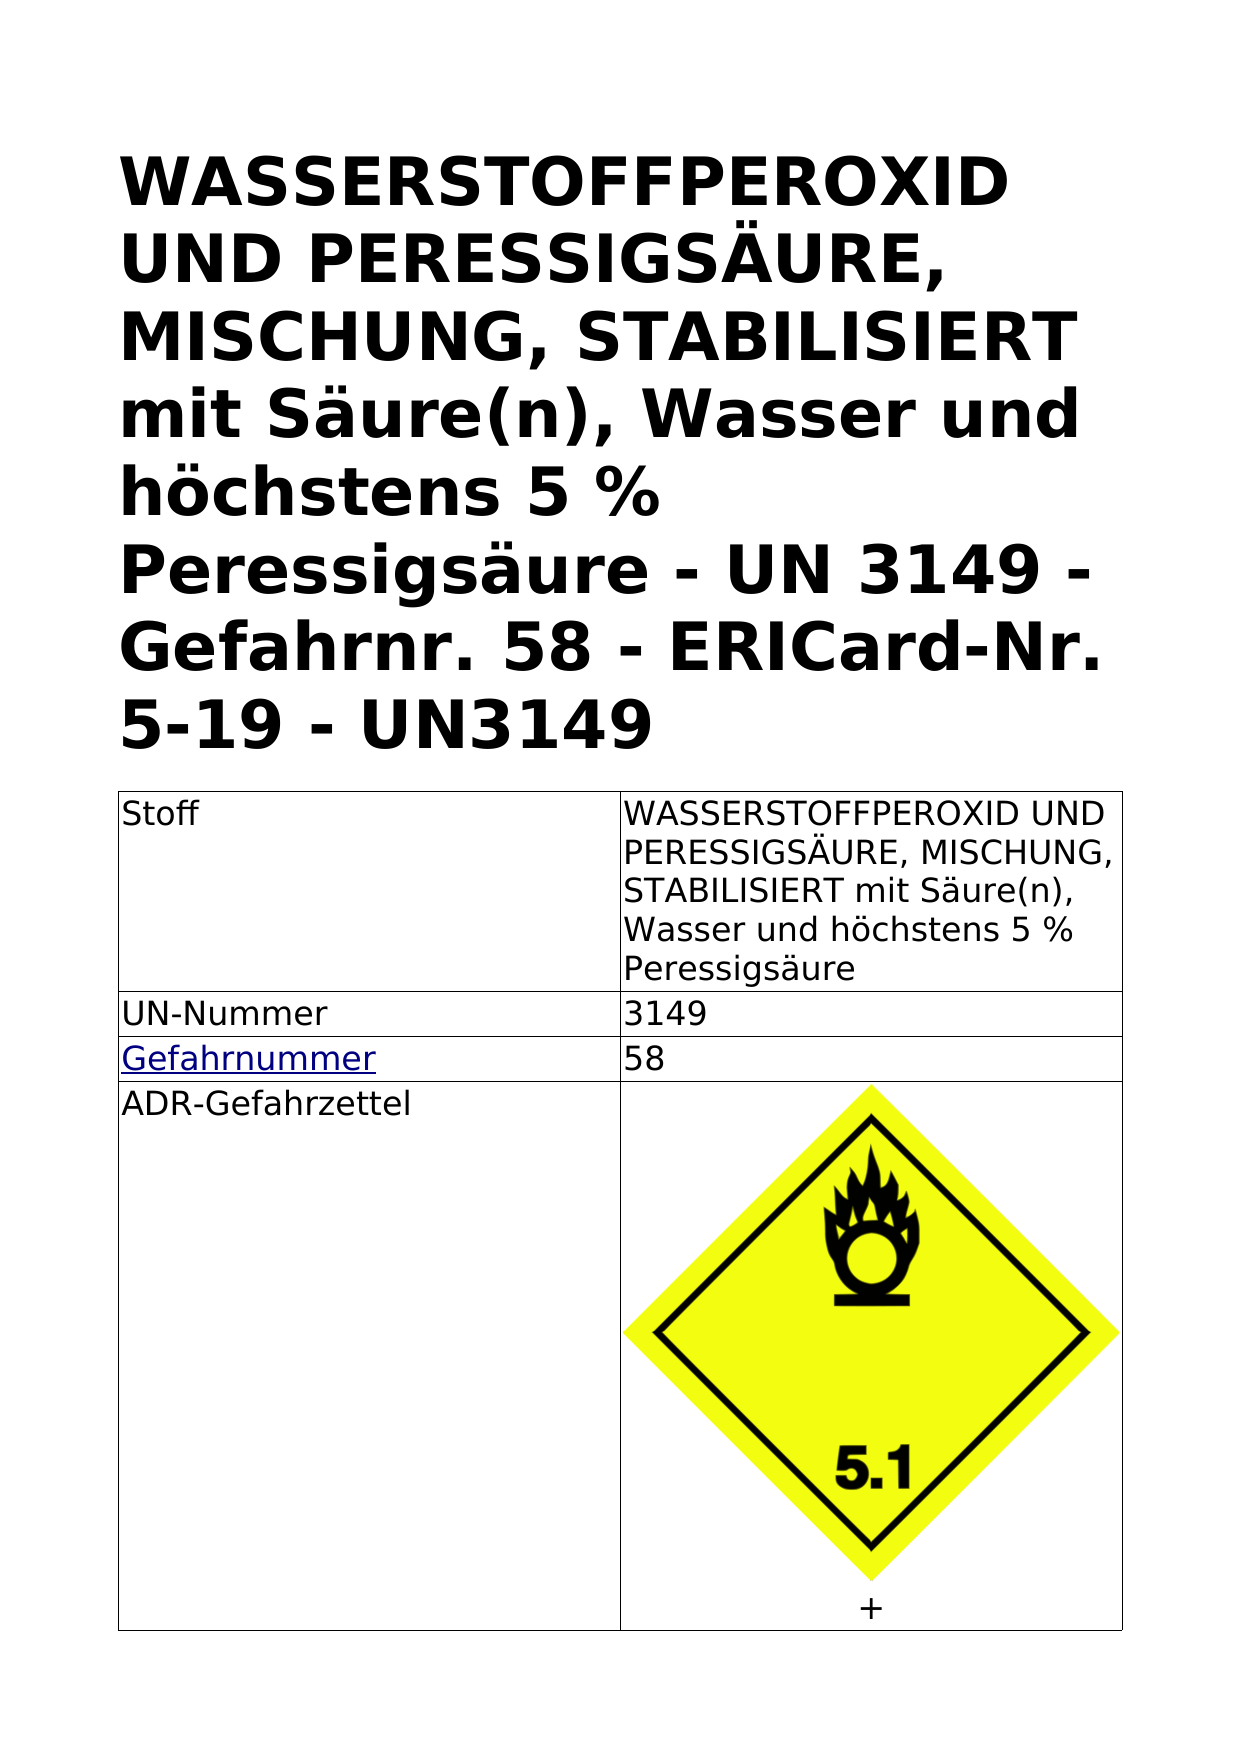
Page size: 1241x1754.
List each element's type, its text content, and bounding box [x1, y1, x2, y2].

table_cell 58 [621, 1037, 1122, 1081]
table_cell 3149 [621, 992, 1122, 1036]
table_cell UN-Nummer [119, 992, 620, 1036]
table_cell + [621, 1082, 1122, 1630]
table_header Stoff [119, 792, 620, 991]
table_cell Gefahrnummer [119, 1037, 620, 1081]
table_header WASSERSTOFFPEROXID UND PERESSIGSÄURE, MISCHUNG, STABILISIERT mit Säure(n), Wasser und höchstens 5 % Peressigsäure [621, 792, 1122, 991]
picture [622, 1084, 1120, 1581]
table_cell ADR-Gefahrzettel [119, 1082, 620, 1630]
subtitle WASSERSTOFFPEROXID UND PERESSIGSÄURE, MISCHUNG, STABILISIERT mit Säure(n), Wasser und höchstens 5 % Peressigsäure - UN 3149 - Gefahrnr. 58 - ERICard-Nr. 5-19 - UN3149 [118, 143, 1122, 764]
